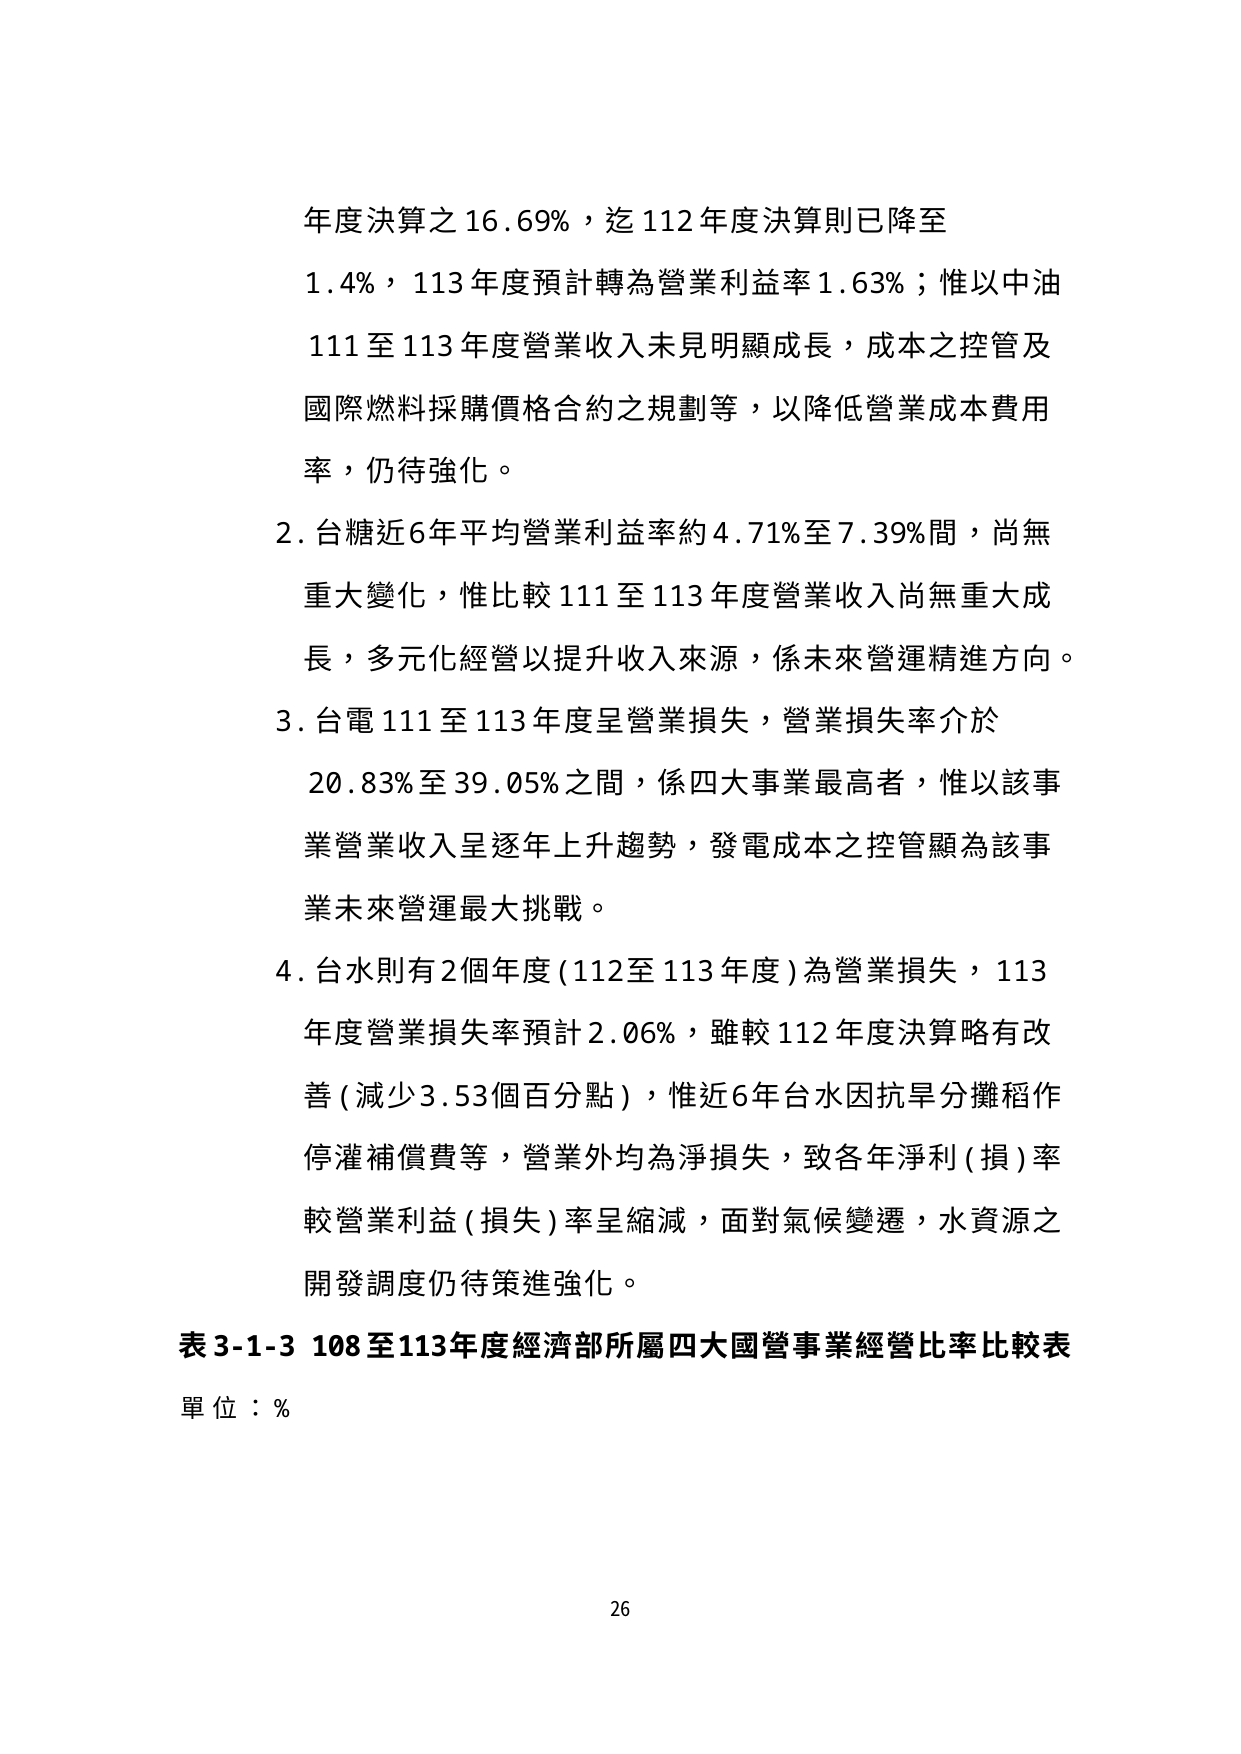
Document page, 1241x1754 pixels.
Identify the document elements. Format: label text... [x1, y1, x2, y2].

text 2.台糖近6年平均營業利益率約4.71%至7.39%間，尚無重大變化，惟比較111至113年度營業收入尚無重大成長，多元化經營以提升收入來源，係未來營運精進方向。 [266, 490, 1063, 677]
text 3.台電111至113年度呈營業損失，營業損失率介於20.83%至39.05%之間，係四大事業最高者，惟以該事業營業收入呈逐年上升趨勢，發電成本之控管顯為該事業未來營運最大挑戰。 [266, 677, 1063, 927]
text 年度決算之16.69%，迄112年度決算則已降至1.4%，113年度預計轉為營業利益率1.63%；惟以中油111至113年度營業收入未見明顯成長，成本之控管及國際燃料採購價格合約之規劃等，以降低營業成本費用率，仍待強化。 [266, 177, 1063, 490]
text 4.台水則有2個年度(112至113年度)為營業損失，113年度營業損失率預計2.06%，雖較112年度決算略有改善(減少3.53個百分點)，惟近6年台水因抗旱分攤稻作停灌補償費等，營業外均為淨損失，致各年淨利(損)率較營業利益(損失)率呈縮減，面對氣候變遷，水資源之開發調度仍待策進強化。 [266, 927, 1063, 1302]
text 表3-1-3 108至113年度經濟部所屬四大國營事業經營比率比較表 單位：% [177, 1302, 1108, 1427]
